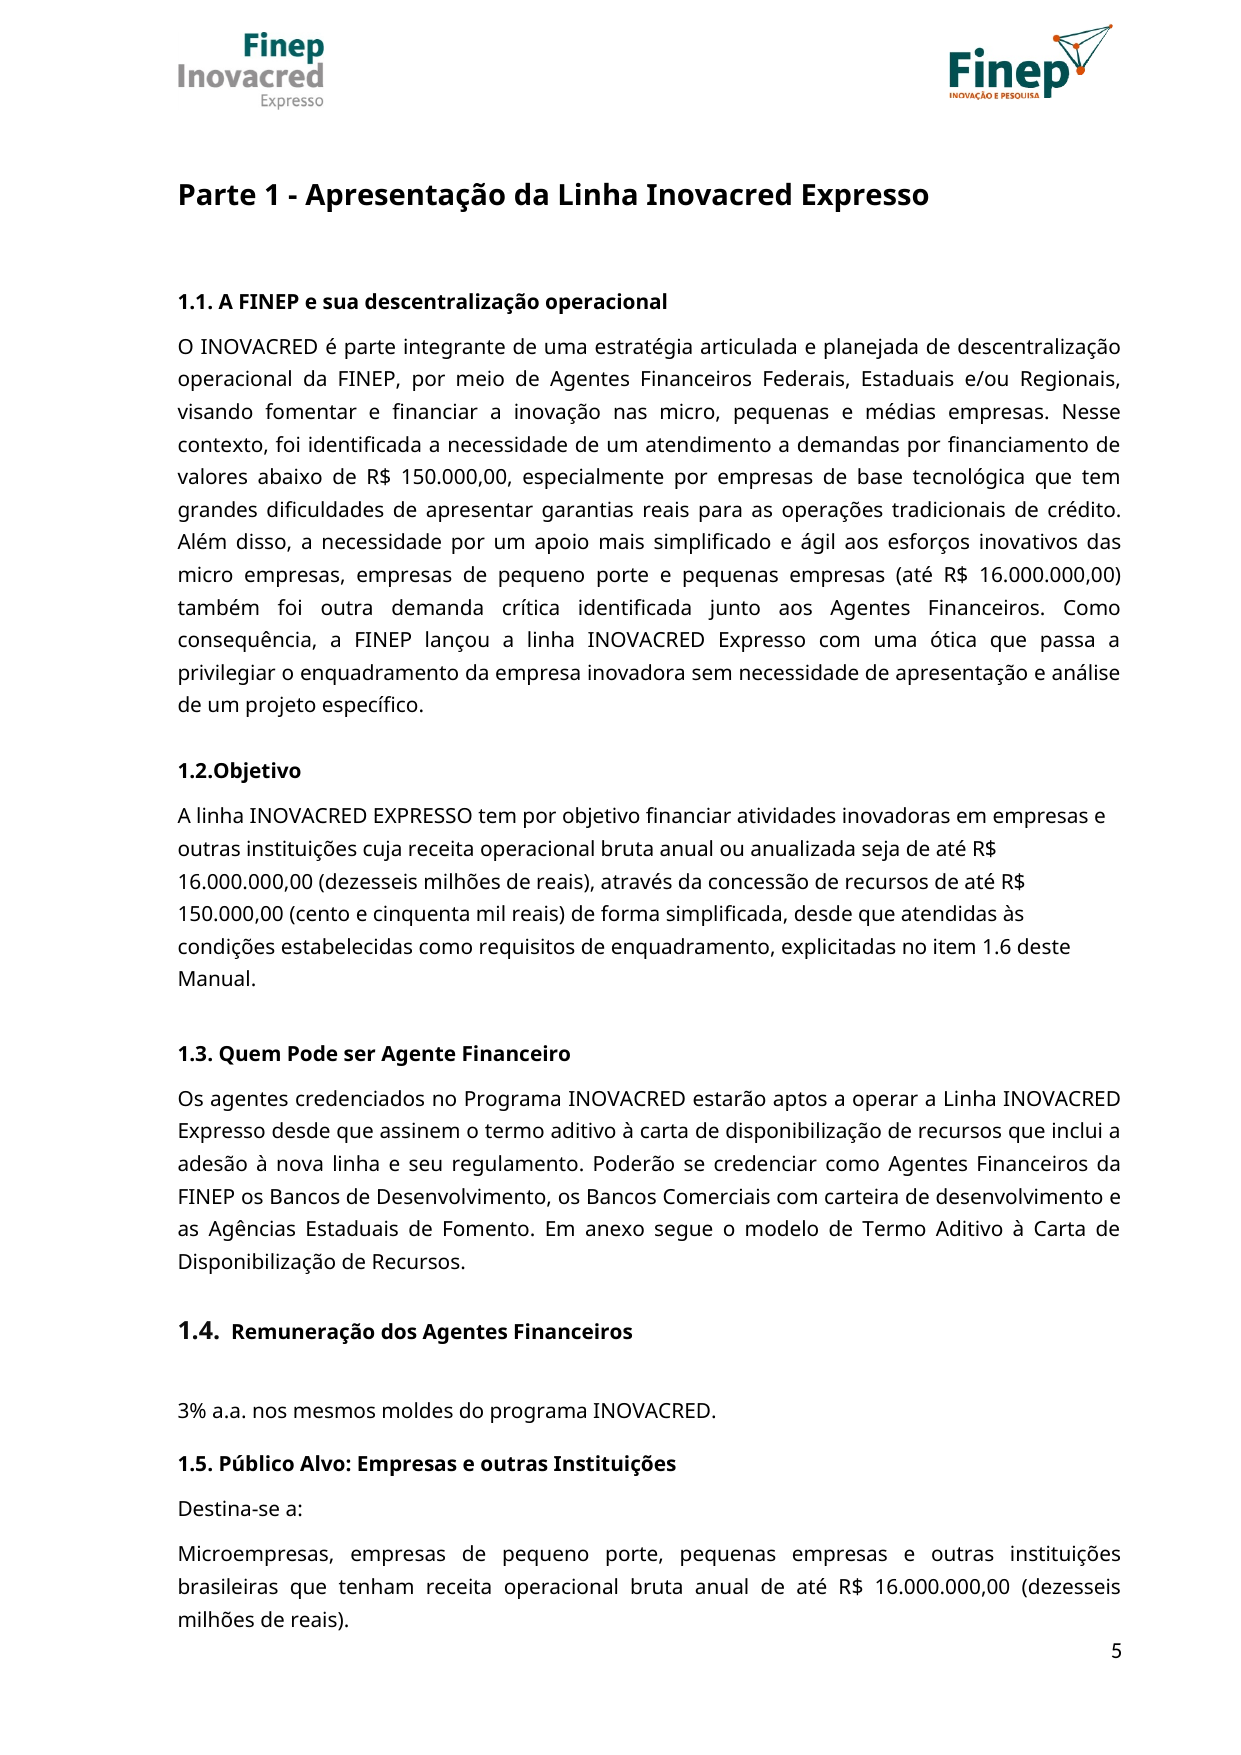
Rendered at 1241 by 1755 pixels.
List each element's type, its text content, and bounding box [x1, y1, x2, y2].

list Microempresas, empresas de pequeno porte, pequenas empresas e outras instituições brasileiras que tenham receita operacional bruta anual de até R$ 16.000.000,00 (dezesseis milhões de reais). [177, 1539, 1122, 1633]
text O INOVACRED é parte integrante de uma estratégia articulada e planejada de descentralização operacional da FINEP, por meio de Agentes Financeiros Federais, Estaduais e/ou Regionais, visando fomentar e financiar a inovação nas micro, pequenas e médias empresas. Nesse contexto, foi identificada a necessidade de um atendimento a demandas por financiamento de valores abaixo de R$ 150.000,00, especialmente por empresas de base tecnológica que tem grandes dificuldades de apresentar garantias reais para as operações tradicionais de crédito. Além disso, a necessidade por um apoio mais simplificado e ágil aos esforços inovativos das micro empresas, empresas de pequeno porte e pequenas empresas (até R$ 16.000.000,00) também foi outra demanda crítica identificada junto aos Agentes Financeiros. Como consequência, a FINEP lançou a linha INOVACRED Expresso com uma ótica que passa a privilegiar o enquadramento da empresa inovadora sem necessidade de apresentação e análise de um projeto específico. [177, 332, 1122, 719]
text Os agentes credenciados no Programa INOVACRED estarão aptos a operar a Linha INOVACRED Expresso desde que assinem o termo aditivo à carta de disponibilização de recursos que inclui a adesão à nova linha e seu regulamento. Poderão se credenciar como Agentes Financeiros da FINEP os Bancos de Desenvolvimento, os Bancos Comerciais com carteira de desenvolvimento e as Agências Estaduais de Fomento. Em anexo segue o modelo de Termo Aditivo à Carta de Disponibilização de Recursos. [177, 1084, 1122, 1275]
list Objetivo [177, 756, 1122, 785]
text 3% a.a. nos mesmos moldes do programa INOVACRED. [177, 1396, 1122, 1424]
list Remuneração dos Agentes Financeiros [177, 1313, 1122, 1347]
text A linha INOVACRED EXPRESSO tem por objetivo financiar atividades inovadoras em empresas e outras instituições cuja receita operacional bruta anual ou anualizada seja de até R$ 16.000.000,00 (dezesseis milhões de reais), através da concessão de recursos de até R$ 150.000,00 (cento e cinquenta mil reais) de forma simplificada, desde que atendidas às condições estabelecidas como requisitos de enquadramento, explicitadas no item 1.6 deste Manual. [177, 802, 1122, 993]
text Destina-se a: [177, 1494, 1122, 1523]
list Público Alvo: Empresas e outras Instituições [177, 1449, 1122, 1478]
list A FINEP e sua descentralização operacional [177, 287, 1122, 315]
subtitle Parte 1 - Apresentação da Linha Inovacred Expresso [177, 175, 1122, 260]
list Quem Pode ser Agente Financeiro [177, 1039, 1122, 1067]
